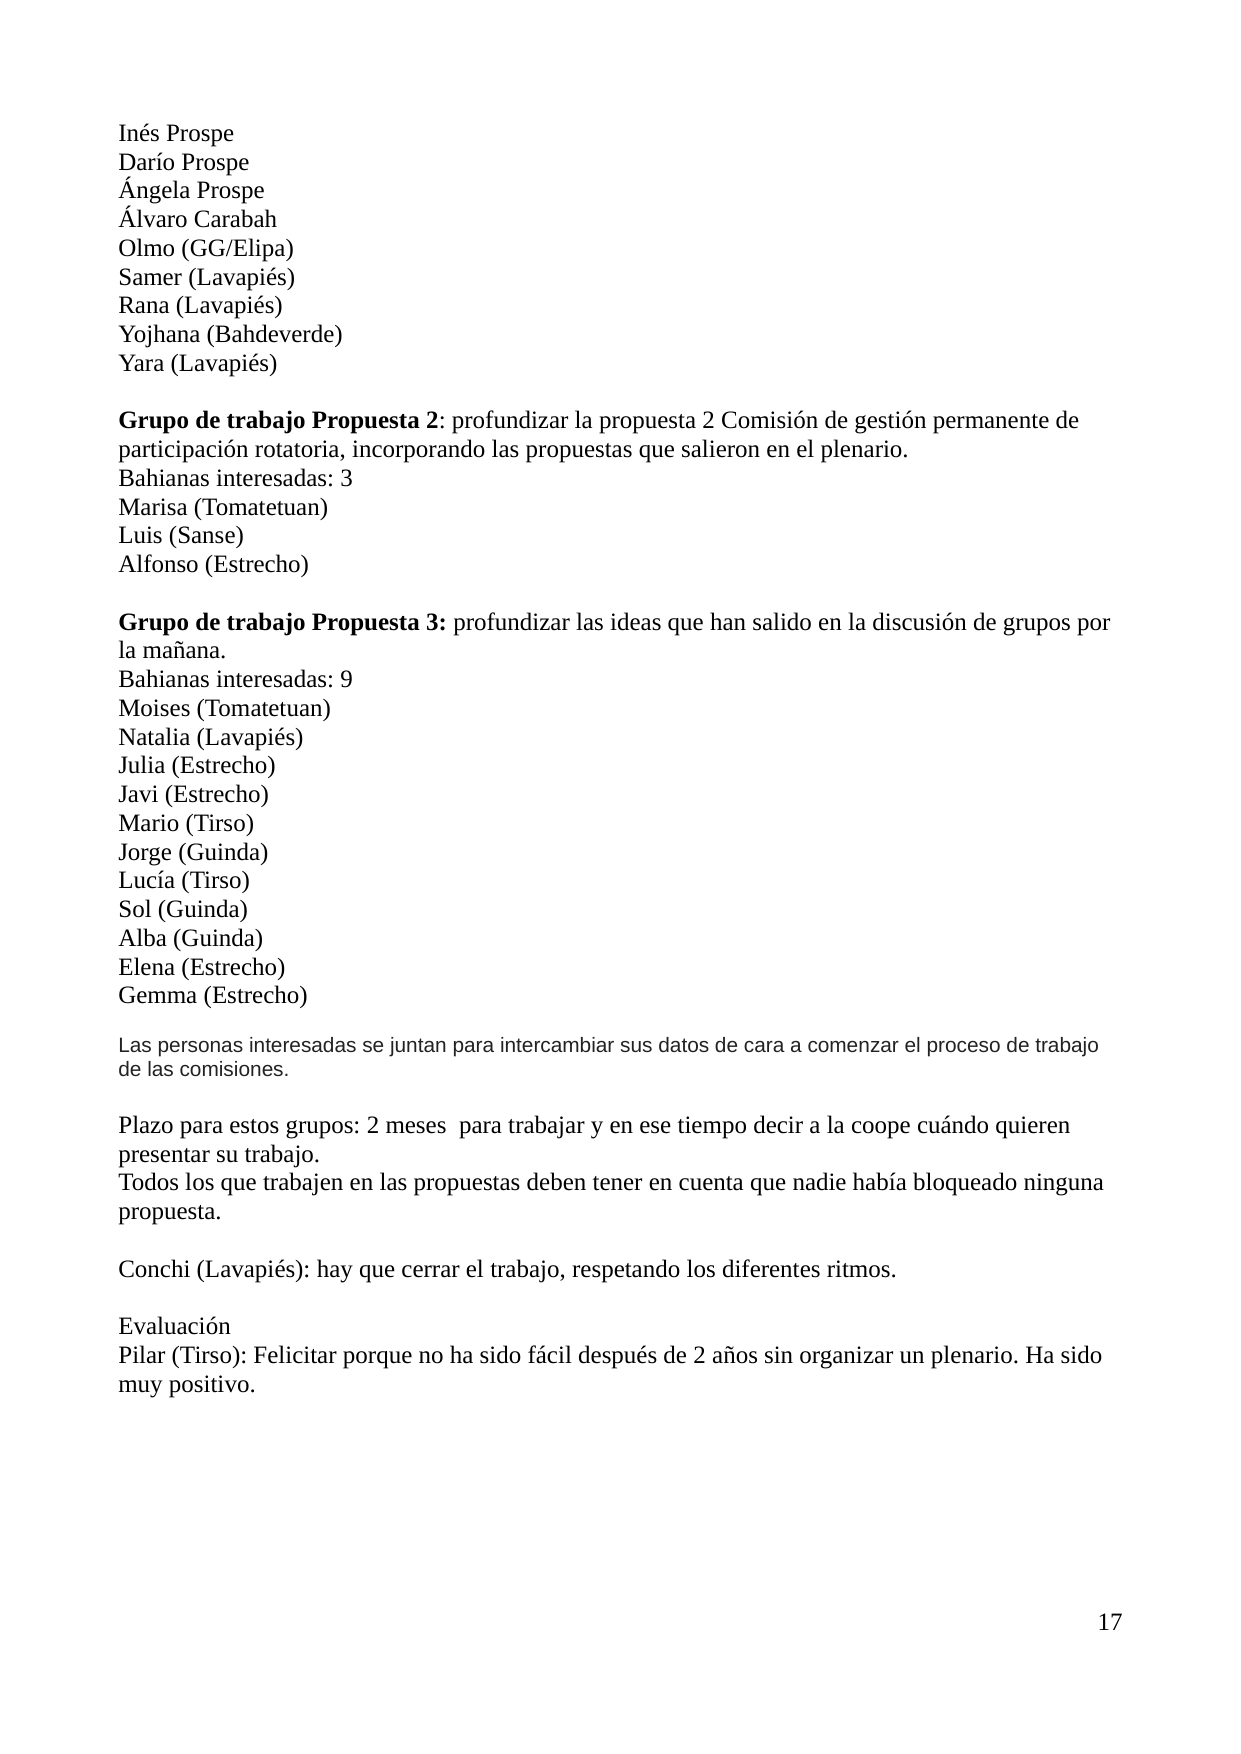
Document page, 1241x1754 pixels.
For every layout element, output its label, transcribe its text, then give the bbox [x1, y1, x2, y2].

text Natalia (Lavapiés) [118, 722, 1122, 751]
text Mario (Tirso) [118, 808, 1122, 837]
text Lucía (Tirso) [118, 866, 1122, 894]
text Pilar (Tirso): Felicitar porque no ha sido fácil después de 2 años sin organizar un plenario. Ha sido muy positivo. [118, 1340, 1122, 1397]
text Yojhana (Bahdeverde) [118, 319, 1122, 348]
text Conchi (Lavapiés): hay que cerrar el trabajo, respetando los diferentes ritmos. [118, 1254, 1122, 1282]
text Javi (Estrecho) [118, 779, 1122, 808]
text Yara (Lavapiés) [118, 348, 1122, 377]
text Álvaro Carabah [118, 204, 1122, 233]
text Las personas interesadas se juntan para intercambiar sus datos de cara a comenzar el proceso de trabajo de las comisiones. [118, 1033, 1122, 1081]
text Sol (Guinda) [118, 894, 1122, 923]
text Alfonso (Estrecho) [118, 549, 1122, 578]
text Samer (Lavapiés) [118, 262, 1122, 291]
text Grupo de trabajo Propuesta 3: profundizar las ideas que han salido en la discusión de grupos por la mañana. [118, 607, 1122, 664]
text Olmo (GG/Elipa) [118, 233, 1122, 262]
text Alba (Guinda) [118, 923, 1122, 952]
text Darío Prospe [118, 147, 1122, 176]
text Jorge (Guinda) [118, 837, 1122, 866]
text Bahianas interesadas: 3 [118, 463, 1122, 492]
text Ángela Prospe [118, 176, 1122, 204]
text Gemma (Estrecho) [118, 981, 1122, 1009]
text Luis (Sanse) [118, 521, 1122, 549]
text Elena (Estrecho) [118, 952, 1122, 981]
text Marisa (Tomatetuan) [118, 492, 1122, 521]
text Grupo de trabajo Propuesta 2: profundizar la propuesta 2 Comisión de gestión permanente de participación rotatoria, incorporando las propuestas que salieron en el plenario. [118, 406, 1122, 463]
text Rana (Lavapiés) [118, 291, 1122, 319]
text Inés Prospe [118, 118, 1122, 147]
text Evaluación [118, 1311, 1122, 1340]
text Julia (Estrecho) [118, 751, 1122, 779]
text Todos los que trabajen en las propuestas deben tener en cuenta que nadie había bloqueado ninguna propuesta. [118, 1167, 1122, 1225]
text Bahianas interesadas: 9 [118, 664, 1122, 693]
text Plazo para estos grupos: 2 meses para trabajar y en ese tiempo decir a la coope cuándo quieren presentar su trabajo. [118, 1110, 1122, 1167]
text Moises (Tomatetuan) [118, 693, 1122, 722]
